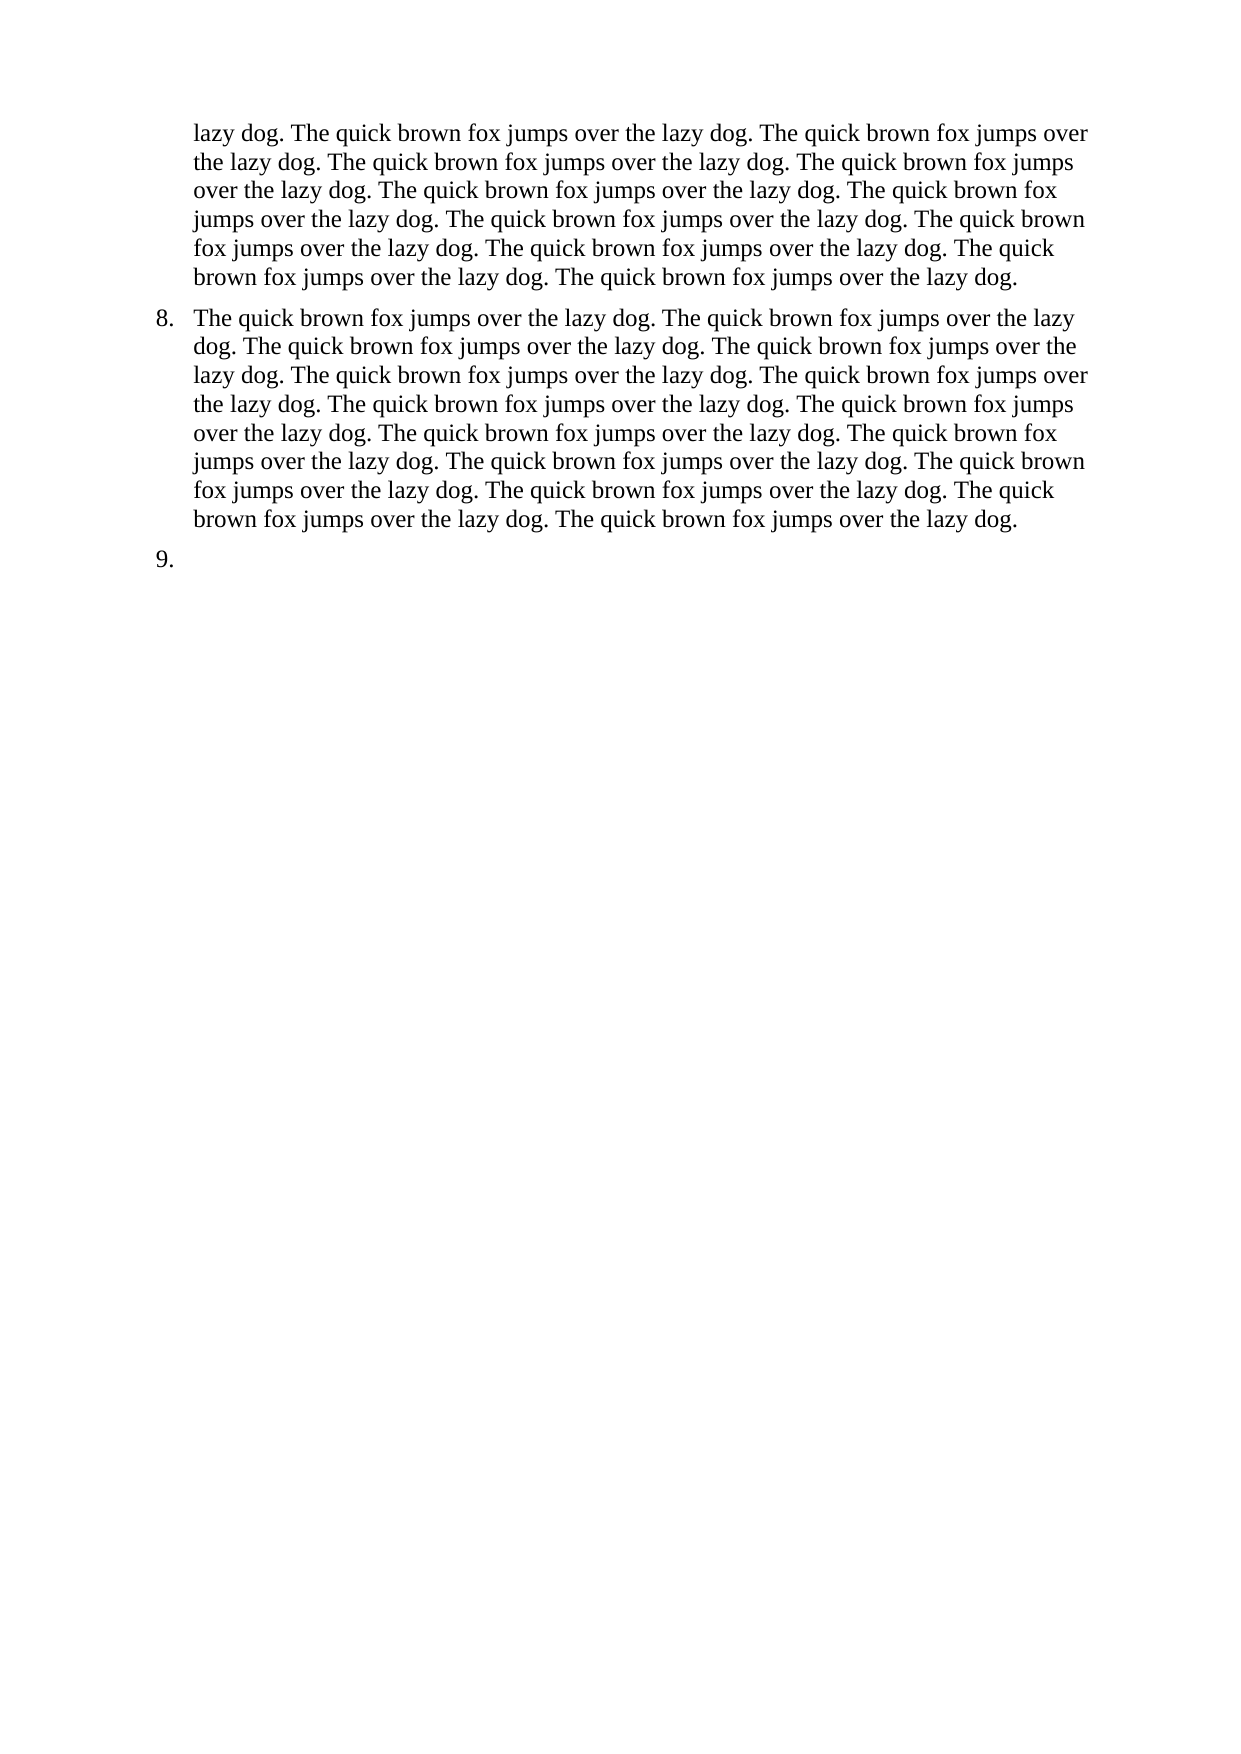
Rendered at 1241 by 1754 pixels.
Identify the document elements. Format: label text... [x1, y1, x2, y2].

list The quick brown fox jumps over the lazy dog. The quick brown fox jumps over the lazy dog. The quick brown fox jumps over the lazy dog. The quick brown fox jumps over the lazy dog. The quick brown fox jumps over the lazy dog. The quick brown fox jumps over the lazy dog. The quick brown fox jumps over the lazy dog. The quick brown fox jumps over the lazy dog. The quick brown fox jumps over the lazy dog. The quick brown fox jumps over the lazy dog. The quick brown fox jumps over the lazy dog. The quick brown fox jumps over the lazy dog. The quick brown fox jumps over the lazy dog. The quick brown fox jumps over the lazy dog. The quick brown fox jumps over the lazy dog. [156, 303, 1122, 533]
list lazy dog. The quick brown fox jumps over the lazy dog. The quick brown fox jumps over the lazy dog. The quick brown fox jumps over the lazy dog. The quick brown fox jumps over the lazy dog. The quick brown fox jumps over the lazy dog. The quick brown fox jumps over the lazy dog. The quick brown fox jumps over the lazy dog. The quick brown fox jumps over the lazy dog. The quick brown fox jumps over the lazy dog. The quick brown fox jumps over the lazy dog. The quick brown fox jumps over the lazy dog. [156, 118, 1122, 291]
